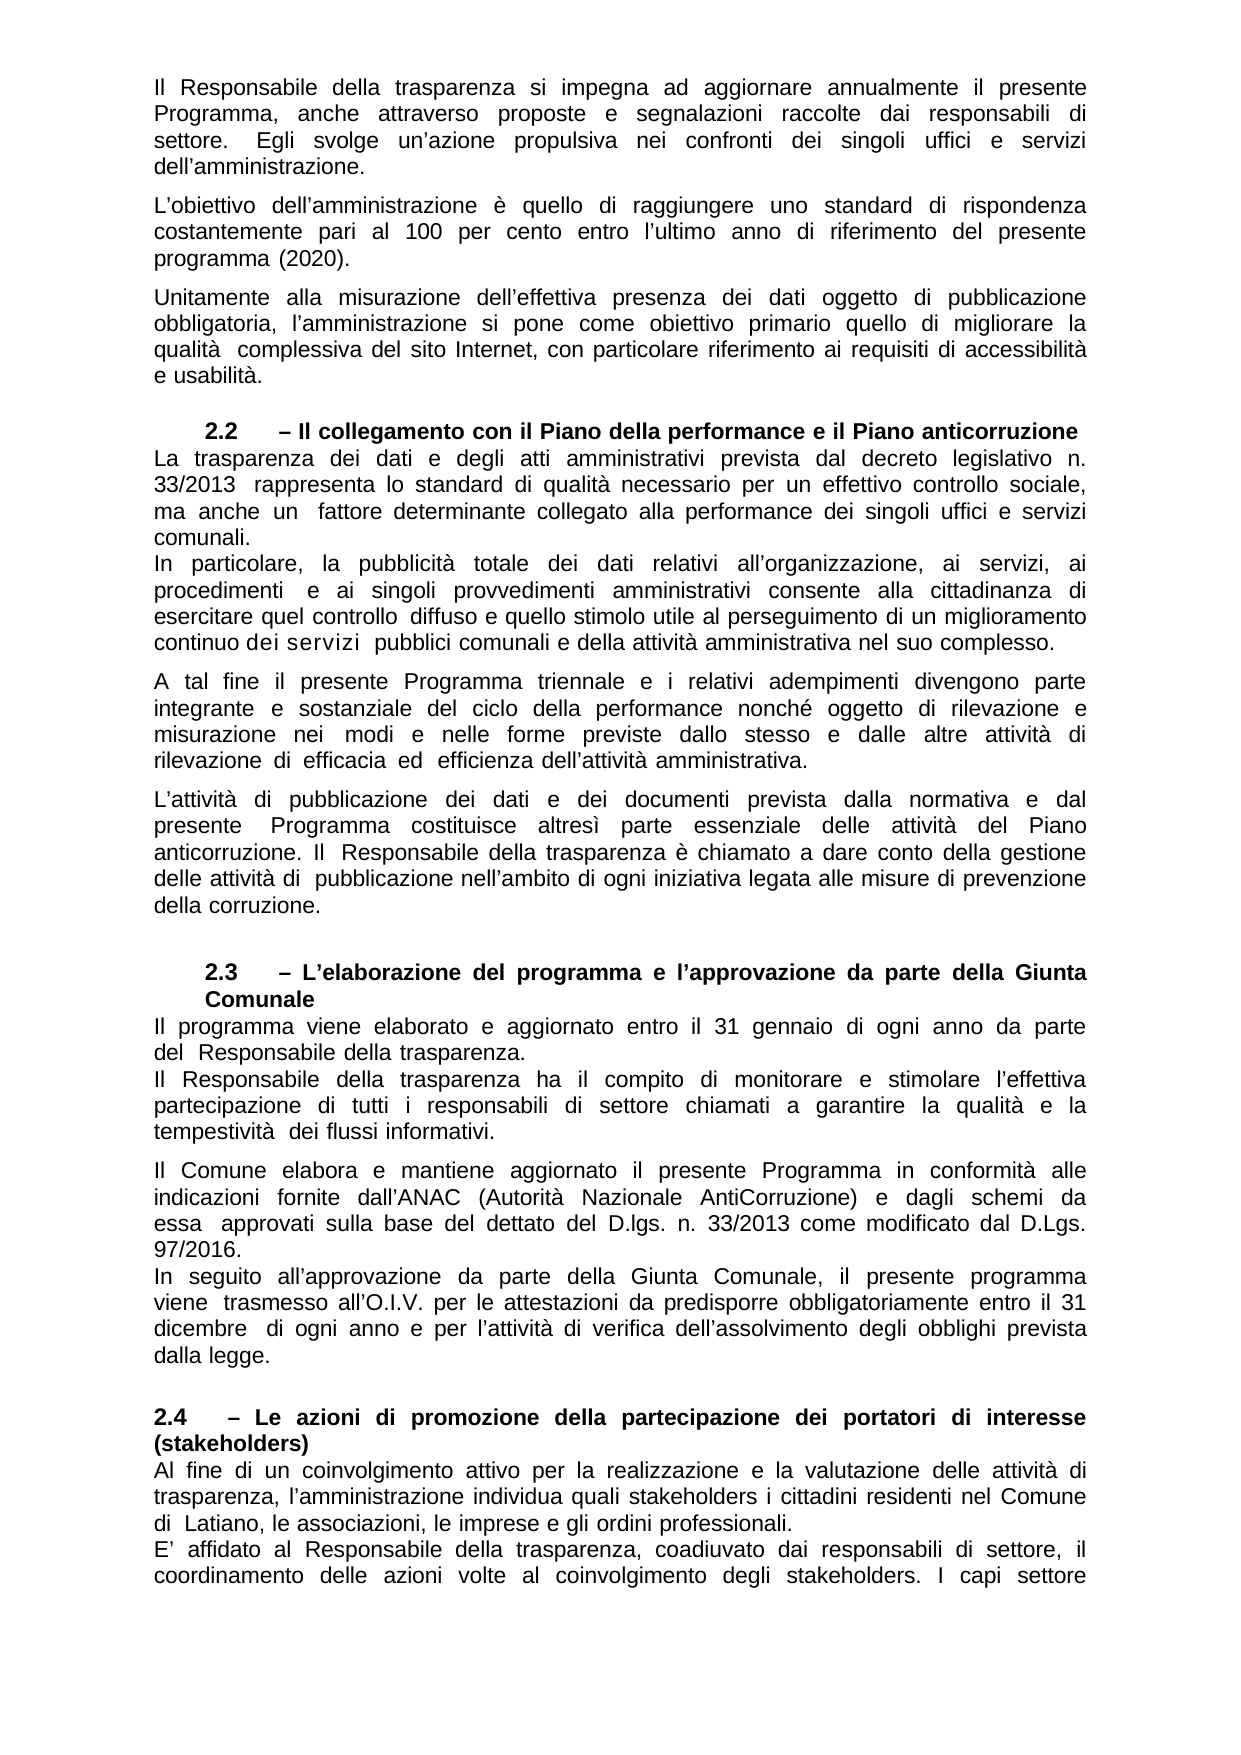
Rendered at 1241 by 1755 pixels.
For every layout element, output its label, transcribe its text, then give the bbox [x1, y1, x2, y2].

text L’attività di pubblicazione dei dati e dei documenti prevista dalla normativa e dal presente Programma costituisce altresì parte essenziale delle attività del Piano anticorruzione. Il Responsabile della trasparenza è chiamato a dare conto della gestione delle attività di pubblicazione nell’ambito di ogni iniziativa legata alle misure di prevenzione della corruzione. [153, 786, 1087, 918]
text Unitamente alla misurazione dell’effettiva presenza dei dati oggetto di pubblicazione obbligatoria, l’amministrazione si pone come obiettivo primario quello di migliorare la qualità complessiva del sito Internet, con particolare riferimento ai requisiti di accessibilità e usabilità. [153, 283, 1087, 389]
text In particolare, la pubblicità totale dei dati relativi all’organizzazione, ai servizi, ai procedimenti e ai singoli provvedimenti amministrativi consente alla cittadinanza di esercitare quel controllo diffuso e quello stimolo utile al perseguimento di un miglioramento continuo dei servizi pubblici comunali e della attività amministrativa nel suo complesso. [153, 550, 1087, 656]
list – Le azioni di promozione della partecipazione dei portatori di interesse (stakeholders) [153, 1403, 1087, 1457]
text L’obiettivo dell’amministrazione è quello di raggiungere uno standard di rispondenza costantemente pari al 100 per cento entro l’ultimo anno di riferimento del presente programma (2020). [153, 192, 1087, 271]
text Il Comune elabora e mantiene aggiornato il presente Programma in conformità alle indicazioni fornite dall’ANAC (Autorità Nazionale AntiCorruzione) e dagli schemi da essa approvati sulla base del dettato del D.lgs. n. 33/2013 come modificato dal D.Lgs. 97/2016. [153, 1157, 1087, 1263]
list – L’elaborazione del programma e l’approvazione da parte della Giunta Comunale [204, 958, 1087, 1012]
text Al fine di un coinvolgimento attivo per la realizzazione e la valutazione delle attività di trasparenza, l’amministrazione individua quali stakeholders i cittadini residenti nel Comune di Latiano, le associazioni, le imprese e gli ordini professionali. [153, 1457, 1087, 1536]
text Il Responsabile della trasparenza ha il compito di monitorare e stimolare l’effettiva partecipazione di tutti i responsabili di settore chiamati a garantire la qualità e la tempestività dei flussi informativi. [153, 1066, 1087, 1144]
text In seguito all’approvazione da parte della Giunta Comunale, il presente programma viene trasmesso all’O.I.V. per le attestazioni da predisporre obbligatoriamente entro il 31 dicembre di ogni anno e per l’attività di verifica dell’assolvimento degli obblighi prevista dalla legge. [153, 1263, 1087, 1368]
text Il programma viene elaborato e aggiornato entro il 31 gennaio di ogni anno da parte del Responsabile della trasparenza. [153, 1013, 1087, 1066]
text Il Responsabile della trasparenza si impegna ad aggiornare annualmente il presente Programma, anche attraverso proposte e segnalazioni raccolte dai responsabili di settore. Egli svolge un’azione propulsiva nei confronti dei singoli uffici e servizi dell’amministrazione. [153, 74, 1087, 179]
text La trasparenza dei dati e degli atti amministrativi prevista dal decreto legislativo n. 33/2013 rappresenta lo standard di qualità necessario per un effettivo controllo sociale, ma anche un fattore determinante collegato alla performance dei singoli uffici e servizi comunali. [153, 445, 1087, 550]
list – Il collegamento con il Piano della performance e il Piano anticorruzione [204, 417, 1087, 444]
text E’ affidato al Responsabile della trasparenza, coadiuvato dai responsabili di settore, il coordinamento delle azioni volte al coinvolgimento degli stakeholders. I capi settore [153, 1536, 1087, 1589]
text A tal fine il presente Programma triennale e i relativi adempimenti divengono parte integrante e sostanziale del ciclo della performance nonché oggetto di rilevazione e misurazione nei modi e nelle forme previste dallo stesso e dalle altre attività di rilevazione di efficacia ed efficienza dell’attività amministrativa. [153, 668, 1087, 774]
